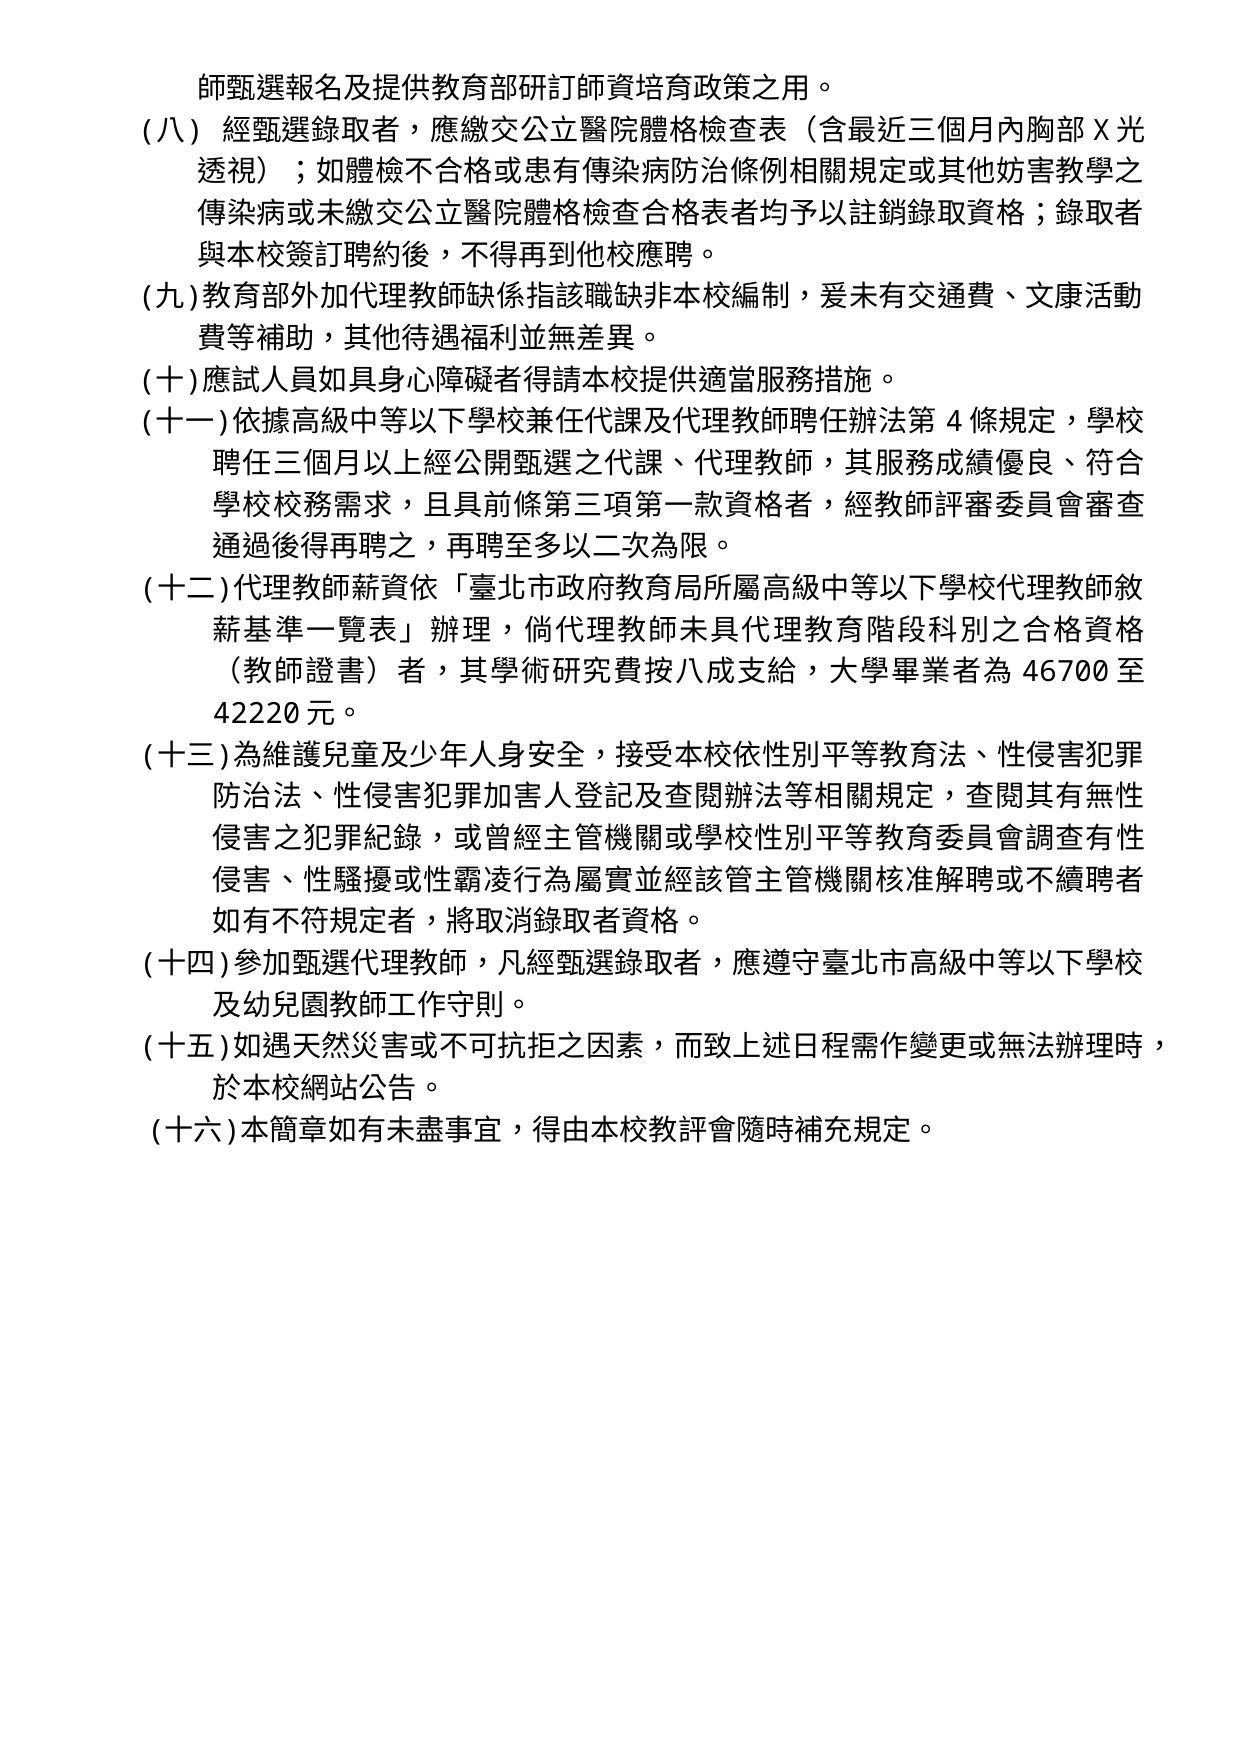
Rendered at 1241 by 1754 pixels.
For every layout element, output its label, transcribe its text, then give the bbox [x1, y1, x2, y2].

text (十二)代理教師薪資依「臺北市政府教育局所屬高級中等以下學校代理教師敘薪基準一覽表」辦理，倘代理教師未具代理教育階段科別之合格資格（教師證書）者，其學術研究費按八成支給，大學畢業者為46700至42220元。 [139, 565, 1146, 732]
text (八) 經甄選錄取者，應繳交公立醫院體格檢查表（含最近三個月內胸部X光透視）；如體檢不合格或患有傳染病防治條例相關規定或其他妨害教學之傳染病或未繳交公立醫院體格檢查合格表者均予以註銷錄取資格；錄取者與本校簽訂聘約後，不得再到他校應聘。 [138, 107, 1146, 273]
text (十六)本簡章如有未盡事宜，得由本校教評會隨時補充規定。 [94, 1107, 1124, 1148]
text (十一)依據高級中等以下學校兼任代課及代理教師聘任辦法第4條規定，學校聘任三個月以上經公開甄選之代課、代理教師，其服務成績優良、符合學校校務需求，且具前條第三項第一款資格者，經教師評審委員會審查通過後得再聘之，再聘至多以二次為限。 [138, 398, 1146, 565]
text (十五)如遇天然災害或不可抗拒之因素，而致上述日程需作變更或無法辦理時，於本校網站公告。 [139, 1023, 1146, 1107]
text (十四)參加甄選代理教師，凡經甄選錄取者，應遵守臺北市高級中等以下學校及幼兒園教師工作守則。 [139, 940, 1146, 1023]
text (九)教育部外加代理教師缺係指該職缺非本校編制，爰未有交通費、文康活動費等補助，其他待遇福利並無差異。 [138, 273, 1146, 357]
text (十)應試人員如具身心障礙者得請本校提供適當服務措施。 [138, 357, 1146, 398]
text (十三)為維護兒童及少年人身安全，接受本校依性別平等教育法、性侵害犯罪防治法、性侵害犯罪加害人登記及查閱辦法等相關規定，查閱其有無性侵害之犯罪紀錄，或曾經主管機關或學校性別平等教育委員會調查有性侵害、性騷擾或性霸凌行為屬實並經該管主管機關核准解聘或不續聘者。如有不符規定者，將取消錄取者資格。 [139, 732, 1146, 940]
text (七)本次教師甄選資料將提供教育部準確掌握教師甄選考試及離退之統計資料，根據每年度教師需求情形，規劃研議平衡師資供需重要政策使用及作為教師甄選報名及提供教育部研訂師資培育政策之用。 [138, 65, 1146, 107]
